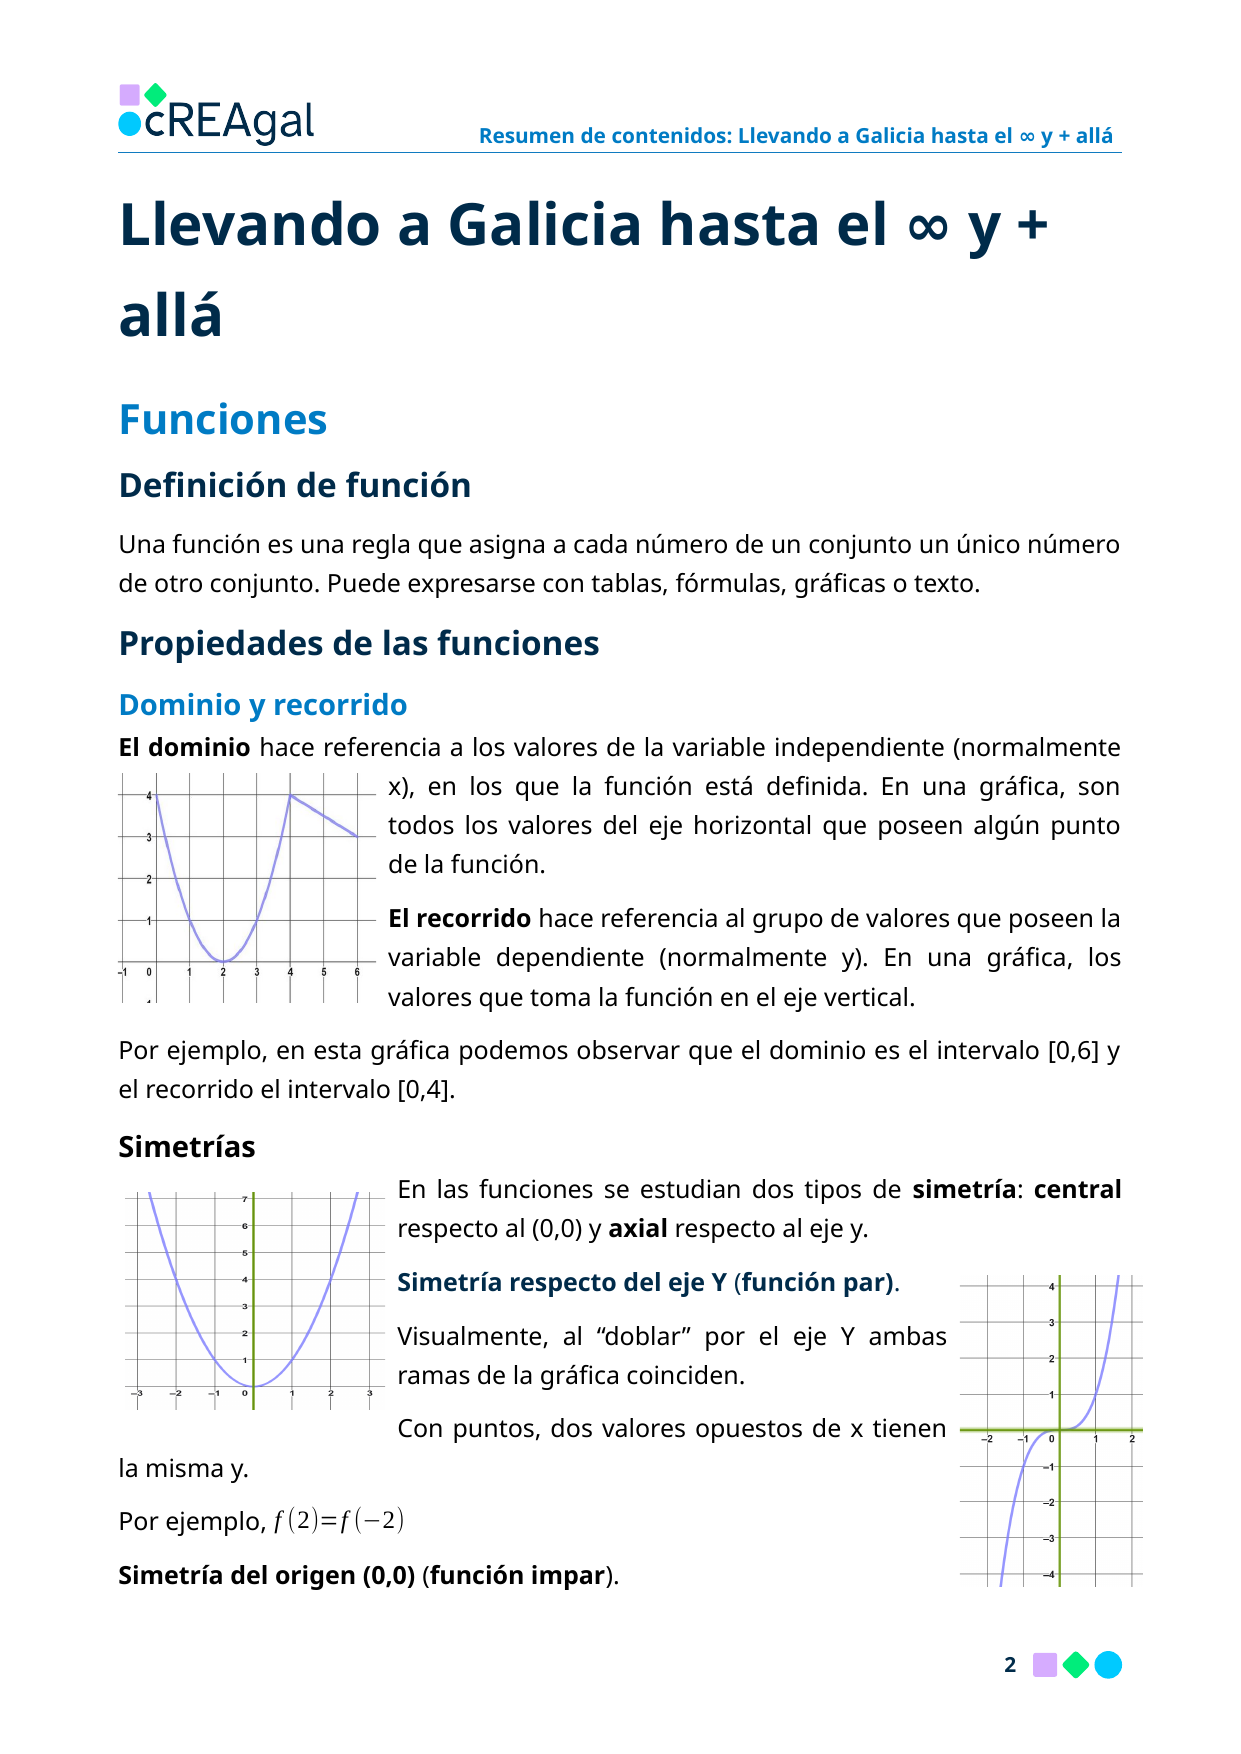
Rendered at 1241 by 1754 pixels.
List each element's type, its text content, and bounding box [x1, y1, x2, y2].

subtitle Simetrías [118, 1126, 1122, 1166]
picture [959, 1275, 1143, 1587]
picture [125, 1192, 386, 1410]
subtitle Funciones [118, 390, 1122, 447]
text Por ejemplo, en esta gráfica podemos observar que el dominio es el intervalo [0,6] y el recorrido el intervalo [0,4]. [118, 1033, 1122, 1106]
picture [118, 83, 314, 146]
picture [117, 773, 377, 1003]
subtitle Propiedades de las funciones [118, 619, 1122, 665]
text El recorrido hace referencia al grupo de valores que poseen la variable dependiente (normalmente y). En una gráfica, los valores que toma la función en el eje vertical. [118, 901, 1122, 1013]
subtitle Dominio y recorrido [118, 684, 1122, 724]
text Simetría respecto del eje Y (función par). [386, 1264, 1122, 1298]
text El dominio hace referencia a los valores de la variable independiente (normalmente x), en los que la función está definida. En una gráfica, son todos los valores del eje horizontal que poseen algún punto de la función. [118, 729, 1122, 881]
text Con puntos, dos valores opuestos de x tienen la misma y. [118, 1411, 959, 1484]
text Simetría del origen (0,0) (función impar). [118, 1558, 1122, 1592]
text En las funciones se estudian dos tipos de simetría: central respecto al (0,0) y axial respecto al eje y. [118, 1171, 1122, 1245]
subtitle Definición de función [118, 462, 1122, 507]
text Por ejemplo, [118, 1504, 959, 1538]
text Visualmente, al “doblar” por el eje Y ambas ramas de la gráfica coinciden. [386, 1318, 959, 1391]
subtitle Llevando a Galicia hasta el ∞ y + allá [118, 182, 1122, 353]
text Una función es una regla que asigna a cada número de un conjunto un único número de otro conjunto. Puede expresarse con tablas, fórmulas, gráficas o texto. [118, 526, 1122, 599]
